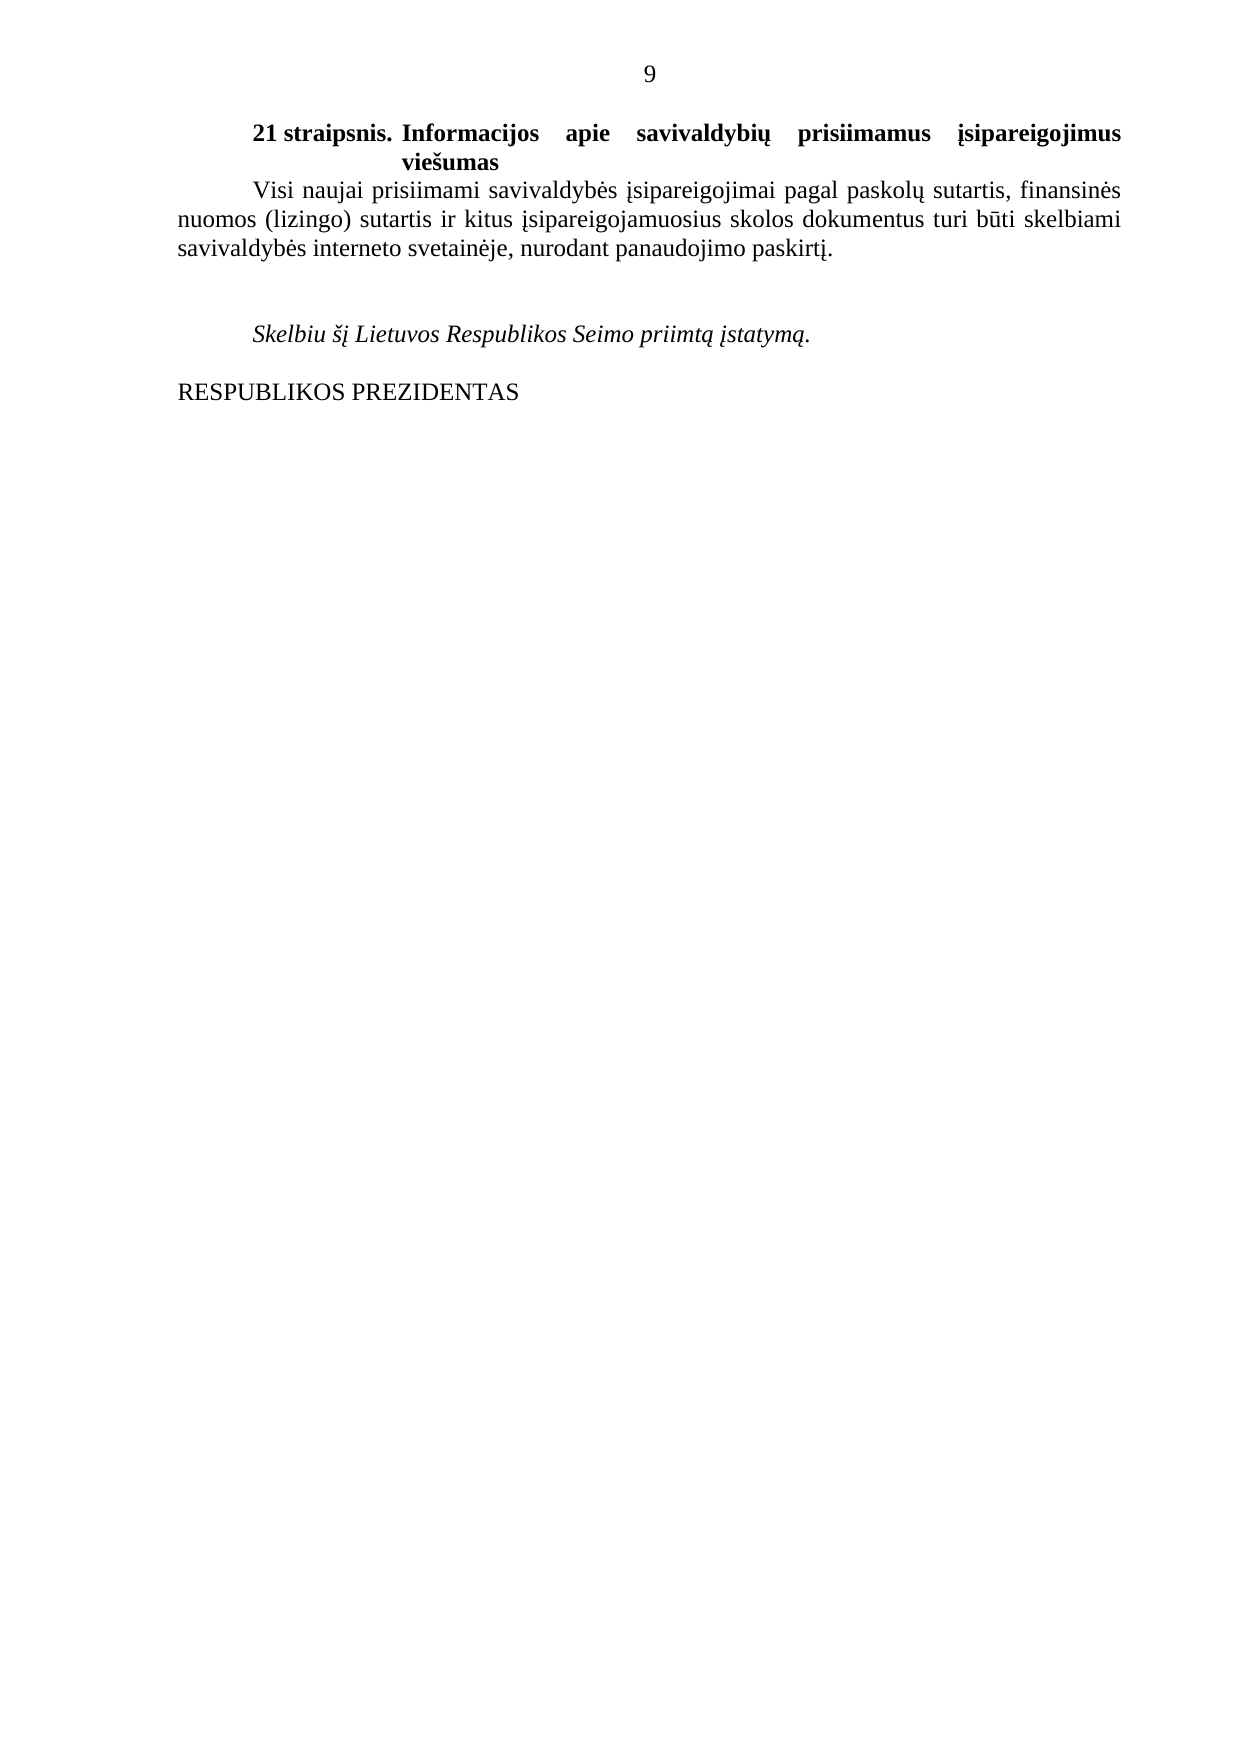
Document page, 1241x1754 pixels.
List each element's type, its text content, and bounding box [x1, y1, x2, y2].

text RESPUBLIKOS PREZIDENTAS [177, 377, 1122, 406]
text Skelbiu šį Lietuvos Respublikos Seimo priimtą įstatymą. [177, 319, 1122, 348]
text 21 straipsnis. Informacijos apie savivaldybių prisiimamus įsipareigojimus viešumas [252, 118, 1122, 176]
text Visi naujai prisiimami savivaldybės įsipareigojimai pagal paskolų sutartis, finansinės nuomos (lizingo) sutartis ir kitus įsipareigojamuosius skolos dokumentus turi būti skelbiami savivaldybės interneto svetainėje, nurodant panaudojimo paskirtį. [177, 176, 1122, 262]
